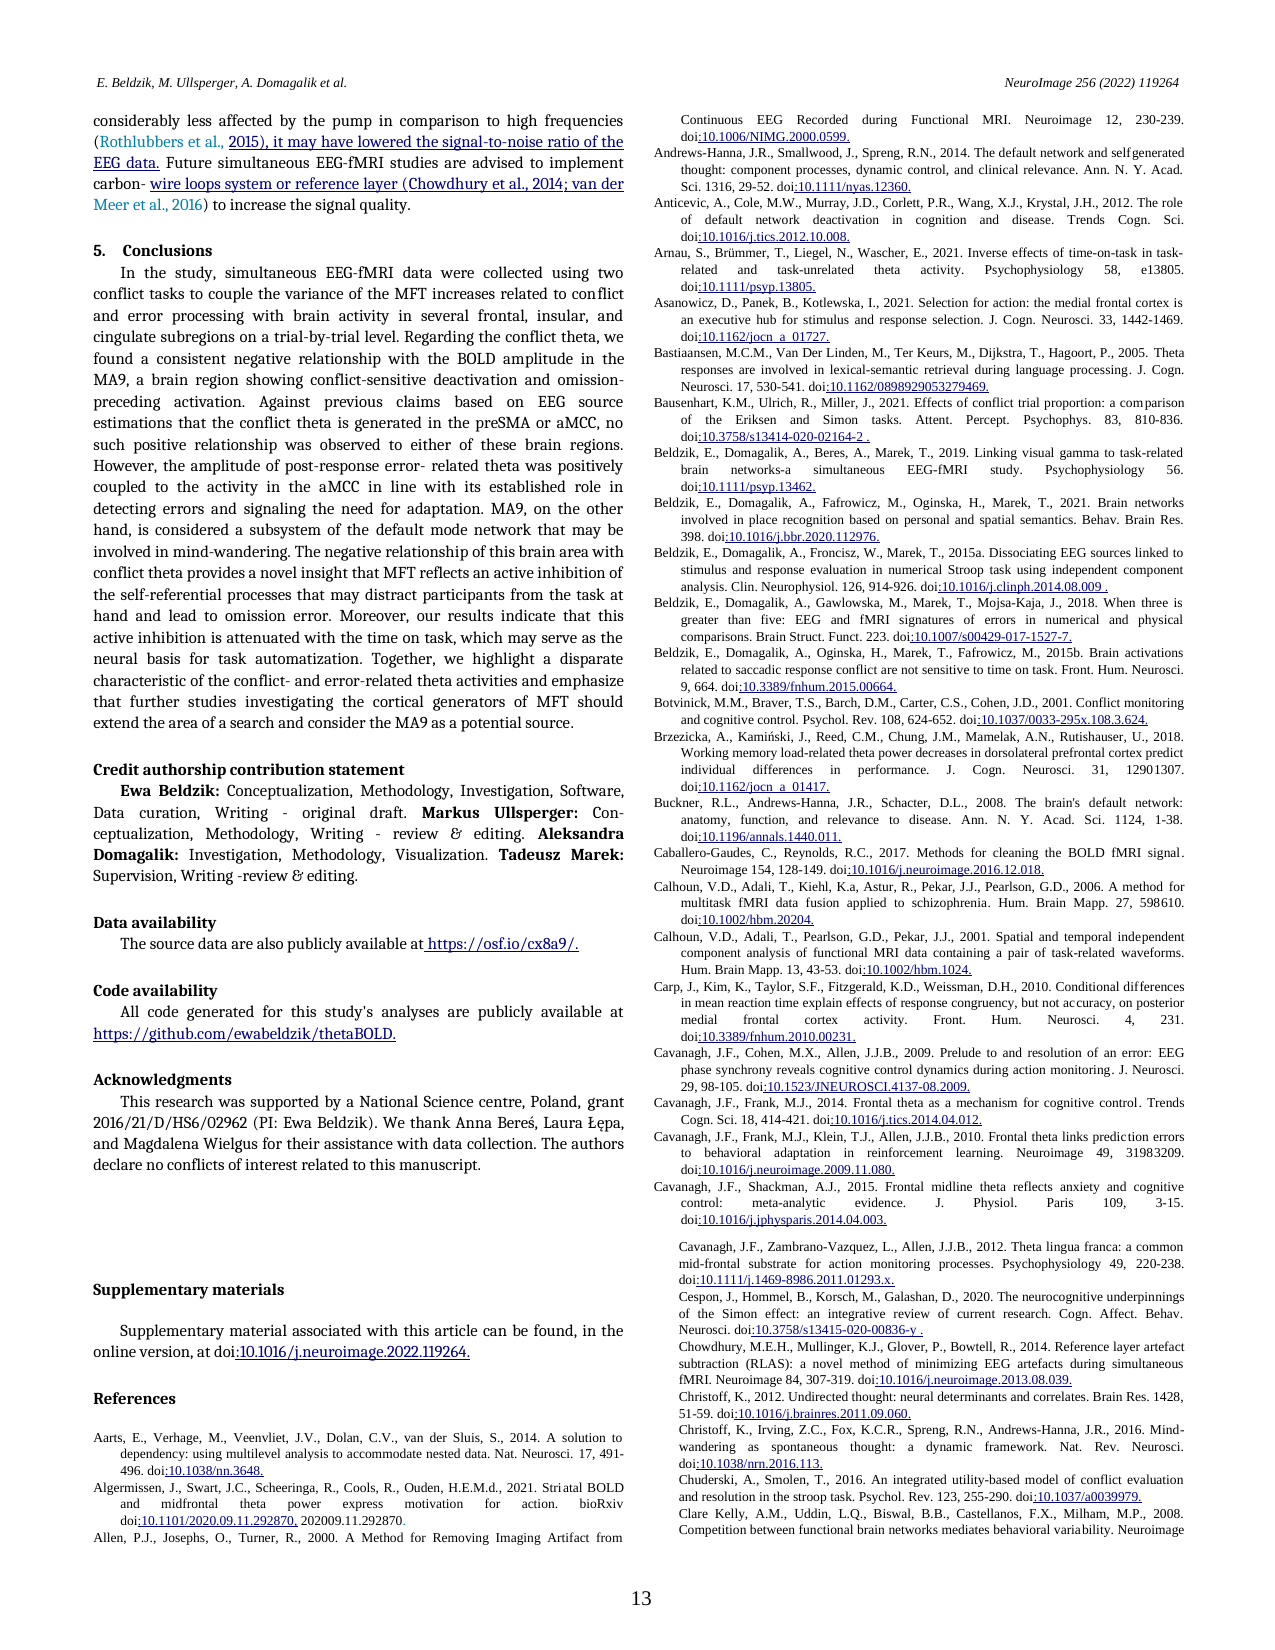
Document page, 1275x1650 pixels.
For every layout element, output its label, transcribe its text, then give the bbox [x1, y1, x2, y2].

subtitle Data availability [93, 913, 624, 932]
text Beldzik, E., Domagalik, A., Fafrowicz, M., Oginska, H., Marek, T., 2021. Brain networks involved in place recognition based on personal and spatial semantics. Behav. Brain Res. 398. doi:10.1016/j.bbr.2020.112976. [653, 495, 1184, 544]
text This research was supported by a National Science centre, Poland, grant 2016/21/D/HS6/02962 (PI: Ewa Beldzik). We thank Anna Bereś, Laura Łępa, and Magdalena Wielgus for their assistance with data col­lection. The authors declare no conflicts of interest related to this manuscript. [93, 1092, 624, 1175]
text Beldzik, E., Domagalik, A., Froncisz, W., Marek, T., 2015a. Dissociating EEG sources linked to stimulus and response evaluation in numerical Stroop task using independent component analysis. Clin. Neurophysiol. 126, 914-926. doi:10.1016/j.clinph.2014.08.009 . [653, 545, 1184, 594]
text Cavanagh, J.F., Shackman, A.J., 2015. Frontal midline theta reflects anxiety and cognitive control: meta-analytic evidence. J. Physiol. Paris 109, 3-15. doi:10.1016/j.jphysparis.2014.04.003. [653, 1178, 1184, 1227]
subtitle Acknowledgments [93, 1071, 624, 1090]
text Caballero-Gaudes, C., Reynolds, R.C., 2017. Methods for cleaning the BOLD fMRI signal. Neuroimage 154, 128-149. doi:10.1016/j.neuroimage.2016.12.018. [653, 845, 1184, 877]
text In the study, simultaneous EEG-fMRI data were collected using two conflict tasks to couple the variance of the MFT increases related to con­flict and error processing with brain activity in several frontal, insular, and cingulate subregions on a trial-by-trial level. Regarding the conflict theta, we found a consistent negative relationship with the BOLD am­plitude in the MA9, a brain region showing conflict-sensitive deactiva­tion and omission-preceding activation. Against previous claims based on EEG source estimations that the conflict theta is generated in the preSMA or aMCC, no such positive relationship was observed to either of these brain regions. However, the amplitude of post-response error- related theta was positively coupled to the activity in the aMCC in line with its established role in detecting errors and signaling the need for adaptation. MA9, on the other hand, is considered a subsystem of the default mode network that may be involved in mind-wandering. The negative relationship of this brain area with conflict theta provides a novel insight that MFT reflects an active inhibition of the self-referential processes that may distract participants from the task at hand and lead to omission error. Moreover, our results indicate that this active inhibi­tion is attenuated with the time on task, which may serve as the neural basis for task automatization. Together, we highlight a disparate charac­teristic of the conflict- and error-related theta activities and emphasize that further studies investigating the cortical generators of MFT should extend the area of a search and consider the MA9 as a potential source. [93, 263, 624, 733]
text Cavanagh, J.F., Zambrano-Vazquez, L., Allen, J.J.B., 2012. Theta lingua franca: a common mid-frontal substrate for action monitoring processes. Psychophysiology 49, 220-238. doi:10.1111/j.1469-8986.2011.01293.x. [678, 1239, 1184, 1288]
text Calhoun, V.D., Adali, T., Kiehl, K.a, Astur, R., Pekar, J.J., Pearlson, G.D., 2006. A method for multitask fMRI data fusion applied to schizophrenia. Hum. Brain Mapp. 27, 598­610. doi:10.1002/hbm.20204. [653, 878, 1184, 927]
text Carp, J., Kim, K., Taylor, S.F., Fitzgerald, K.D., Weissman, D.H., 2010. Conditional dif­ferences in mean reaction time explain effects of response congruency, but not ac­curacy, on posterior medial frontal cortex activity. Front. Hum. Neurosci. 4, 231. doi:10.3389/fnhum.2010.00231. [653, 978, 1184, 1044]
text Asanowicz, D., Panek, B., Kotlewska, I., 2021. Selection for action: the medial frontal cortex is an executive hub for stimulus and response selection. J. Cogn. Neurosci. 33, 1442-1469. doi:10.1162/jocn_a_01727. [653, 295, 1184, 344]
text Christoff, K., 2012. Undirected thought: neural determinants and correlates. Brain Res. 1428, 51-59. doi:10.1016/j.brainres.2011.09.060. [678, 1389, 1184, 1421]
text Beldzik, E., Domagalik, A., Beres, A., Marek, T., 2019. Linking visual gamma to task-related brain networks-a simultaneous EEG-fMRI study. Psychophysiology 56. doi:10.1111/psyp.13462. [653, 445, 1184, 494]
text Bastiaansen, M.C.M., Van Der Linden, M., Ter Keurs, M., Dijkstra, T., Hagoort, P., 2005. Theta responses are involved in lexical-semantic retrieval during language processing. J. Cogn. Neurosci. 17, 530-541. doi:10.1162/0898929053279469. [653, 345, 1184, 394]
text considerably less affected by the pump in comparison to high frequencies (Rothlubbers et al., 2015), it may have lowered the signal-to-noise ratio of the EEG data. Future simultaneous EEG-fMRI studies are advised to implement carbon- wire loops system or reference layer (Chowdhury et al., 2014; van der Meer et al., 2016) to increase the signal quality. [93, 112, 624, 215]
text Clare Kelly, A.M., Uddin, L.Q., Biswal, B.B., Castellanos, F.X., Milham, M.P., 2008. Compe­tition between functional brain networks mediates behavioral variability. Neuroimage [678, 1505, 1184, 1538]
subtitle References [93, 1389, 624, 1408]
text Botvinick, M.M., Braver, T.S., Barch, D.M., Carter, C.S., Cohen, J.D., 2001. Conflict monitoring and cognitive control. Psychol. Rev. 108, 624-652. doi:10.1037/0033-295x.108.3.624. [653, 695, 1184, 727]
text Andrews-Hanna, J.R., Smallwood, J., Spreng, R.N., 2014. The default network and self­generated thought: component processes, dynamic control, and clinical relevance. Ann. N. Y. Acad. Sci. 1316, 29-52. doi:10.1111/nyas.12360. [653, 145, 1184, 194]
text Cavanagh, J.F., Frank, M.J., 2014. Frontal theta as a mechanism for cognitive control. Trends Cogn. Sci. 18, 414-421. doi:10.1016/j.tics.2014.04.012. [653, 1095, 1184, 1127]
text The source data are also publicly available at https://osf.io/cx8a9/. [93, 934, 624, 954]
text Cavanagh, J.F., Frank, M.J., Klein, T.J., Allen, J.J.B., 2010. Frontal theta links predic­tion errors to behavioral adaptation in reinforcement learning. Neuroimage 49, 3198­3209. doi:10.1016/j.neuroimage.2009.11.080. [653, 1128, 1184, 1177]
text Beldzik, E., Domagalik, A., Oginska, H., Marek, T., Fafrowicz, M., 2015b. Brain activations related to saccadic response conflict are not sensitive to time on task. Front. Hum. Neurosci. 9, 664. doi:10.3389/fnhum.2015.00664. [653, 645, 1184, 694]
text Algermissen, J., Swart, J.C., Scheeringa, R., Cools, R., Ouden, H.E.M.d., 2021. Stri­atal BOLD and midfrontal theta power express motivation for action. bioRxiv doi:10.1101/2020.09.11.292870, 202009.11.292870. [93, 1479, 624, 1528]
subtitle 5. Conclusions [93, 242, 624, 261]
text Allen, P.J., Josephs, O., Turner, R., 2000. A Method for Removing Imaging Artifact from [93, 1529, 624, 1545]
text Bausenhart, K.M., Ulrich, R., Miller, J., 2021. Effects of conflict trial proportion: a com­parison of the Eriksen and Simon tasks. Attent. Percept. Psychophys. 83, 810-836. doi:10.3758/s13414-020-02164-2 . [653, 395, 1184, 444]
text Cespon, J., Hommel, B., Korsch, M., Galashan, D., 2020. The neurocognitive underpin­nings of the Simon effect: an integrative review of current research. Cogn. Affect. Behav. Neurosci. doi:10.3758/s13415-020-00836-y . [678, 1289, 1184, 1338]
text Buckner, R.L., Andrews-Hanna, J.R., Schacter, D.L., 2008. The brain's default network: anatomy, function, and relevance to disease. Ann. N. Y. Acad. Sci. 1124, 1-38. doi:10.1196/annals.1440.011. [653, 795, 1184, 844]
text Continuous EEG Recorded during Functional MRI. Neuroimage 12, 230-239. doi:10.1006/NIMG.2000.0599. [653, 112, 1184, 144]
text Aarts, E., Verhage, M., Veenvliet, J.V., Dolan, C.V., van der Sluis, S., 2014. A solution to dependency: using multilevel analysis to accommodate nested data. Nat. Neurosci. 17, 491-496. doi:10.1038/nn.3648. [93, 1429, 624, 1478]
text Supplementary material associated with this article can be found, in the online version, at doi:10.1016/j.neuroimage.2022.119264. [93, 1321, 624, 1362]
text All code generated for this study's analyses are publicly available at https://github.com/ewabeldzik/thetaBOLD. [93, 1002, 624, 1043]
text Chowdhury, M.E.H., Mullinger, K.J., Glover, P., Bowtell, R., 2014. Reference layer artefact subtraction (RLAS): a novel method of minimizing EEG artefacts during simultaneous fMRI. Neuroimage 84, 307-319. doi:10.1016/j.neuroimage.2013.08.039. [678, 1339, 1184, 1388]
text Cavanagh, J.F., Cohen, M.X., Allen, J.J.B., 2009. Prelude to and resolution of an error: EEG phase synchrony reveals cognitive control dynamics during action monitoring. J. Neurosci. 29, 98-105. doi:10.1523/JNEUROSCI.4137-08.2009. [653, 1045, 1184, 1094]
text Beldzik, E., Domagalik, A., Gawlowska, M., Marek, T., Mojsa-Kaja, J., 2018. When three is greater than five: EEG and fMRI signatures of errors in numerical and physical comparisons. Brain Struct. Funct. 223. doi:10.1007/s00429-017-1527-7. [653, 595, 1184, 644]
subtitle Credit authorship contribution statement [93, 760, 624, 779]
text Arnau, S., Brümmer, T., Liegel, N., Wascher, E., 2021. Inverse effects of time-on-task in task-related and task-unrelated theta activity. Psychophysiology 58, e13805. doi:10.1111/psyp.13805. [653, 245, 1184, 294]
text Ewa Beldzik: Conceptualization, Methodology, Investigation, Soft­ware, Data curation, Writing - original draft. Markus Ullsperger: Con­ceptualization, Methodology, Writing - review & editing. Aleksandra Domagalik: Investigation, Methodology, Visualization. Tadeusz Marek: Supervision, Writing -review & editing. [93, 782, 624, 886]
text Chuderski, A., Smolen, T., 2016. An integrated utility-based model of conflict evaluation and resolution in the stroop task. Psychol. Rev. 123, 255-290. doi:10.1037/a0039979. [678, 1472, 1184, 1504]
text Calhoun, V.D., Adali, T., Pearlson, G.D., Pekar, J.J., 2001. Spatial and temporal inde­pendent component analysis of functional MRI data containing a pair of task-related waveforms. Hum. Brain Mapp. 13, 43-53. doi:10.1002/hbm.1024. [653, 928, 1184, 977]
text Christoff, K., Irving, Z.C., Fox, K.C.R., Spreng, R.N., Andrews-Hanna, J.R., 2016. Mind­wandering as spontaneous thought: a dynamic framework. Nat. Rev. Neurosci. doi:10.1038/nrn.2016.113. [678, 1422, 1184, 1471]
picture [137, 139, 142, 147]
subtitle Supplementary materials [93, 1281, 624, 1300]
text Brzezicka, A., Kamiński, J., Reed, C.M., Chung, J.M., Mamelak, A.N., Rutishauser, U., 2018. Working memory load-related theta power decreases in dorsolateral prefrontal cortex predict individual differences in performance. J. Cogn. Neurosci. 31, 1290­1307. doi:10.1162/jocn_a_01417. [653, 728, 1184, 794]
subtitle Code availability [93, 981, 624, 1000]
text Anticevic, A., Cole, M.W., Murray, J.D., Corlett, P.R., Wang, X.J., Krystal, J.H., 2012. The role of default network deactivation in cognition and disease. Trends Cogn. Sci. doi:10.1016/j.tics.2012.10.008. [653, 195, 1184, 244]
